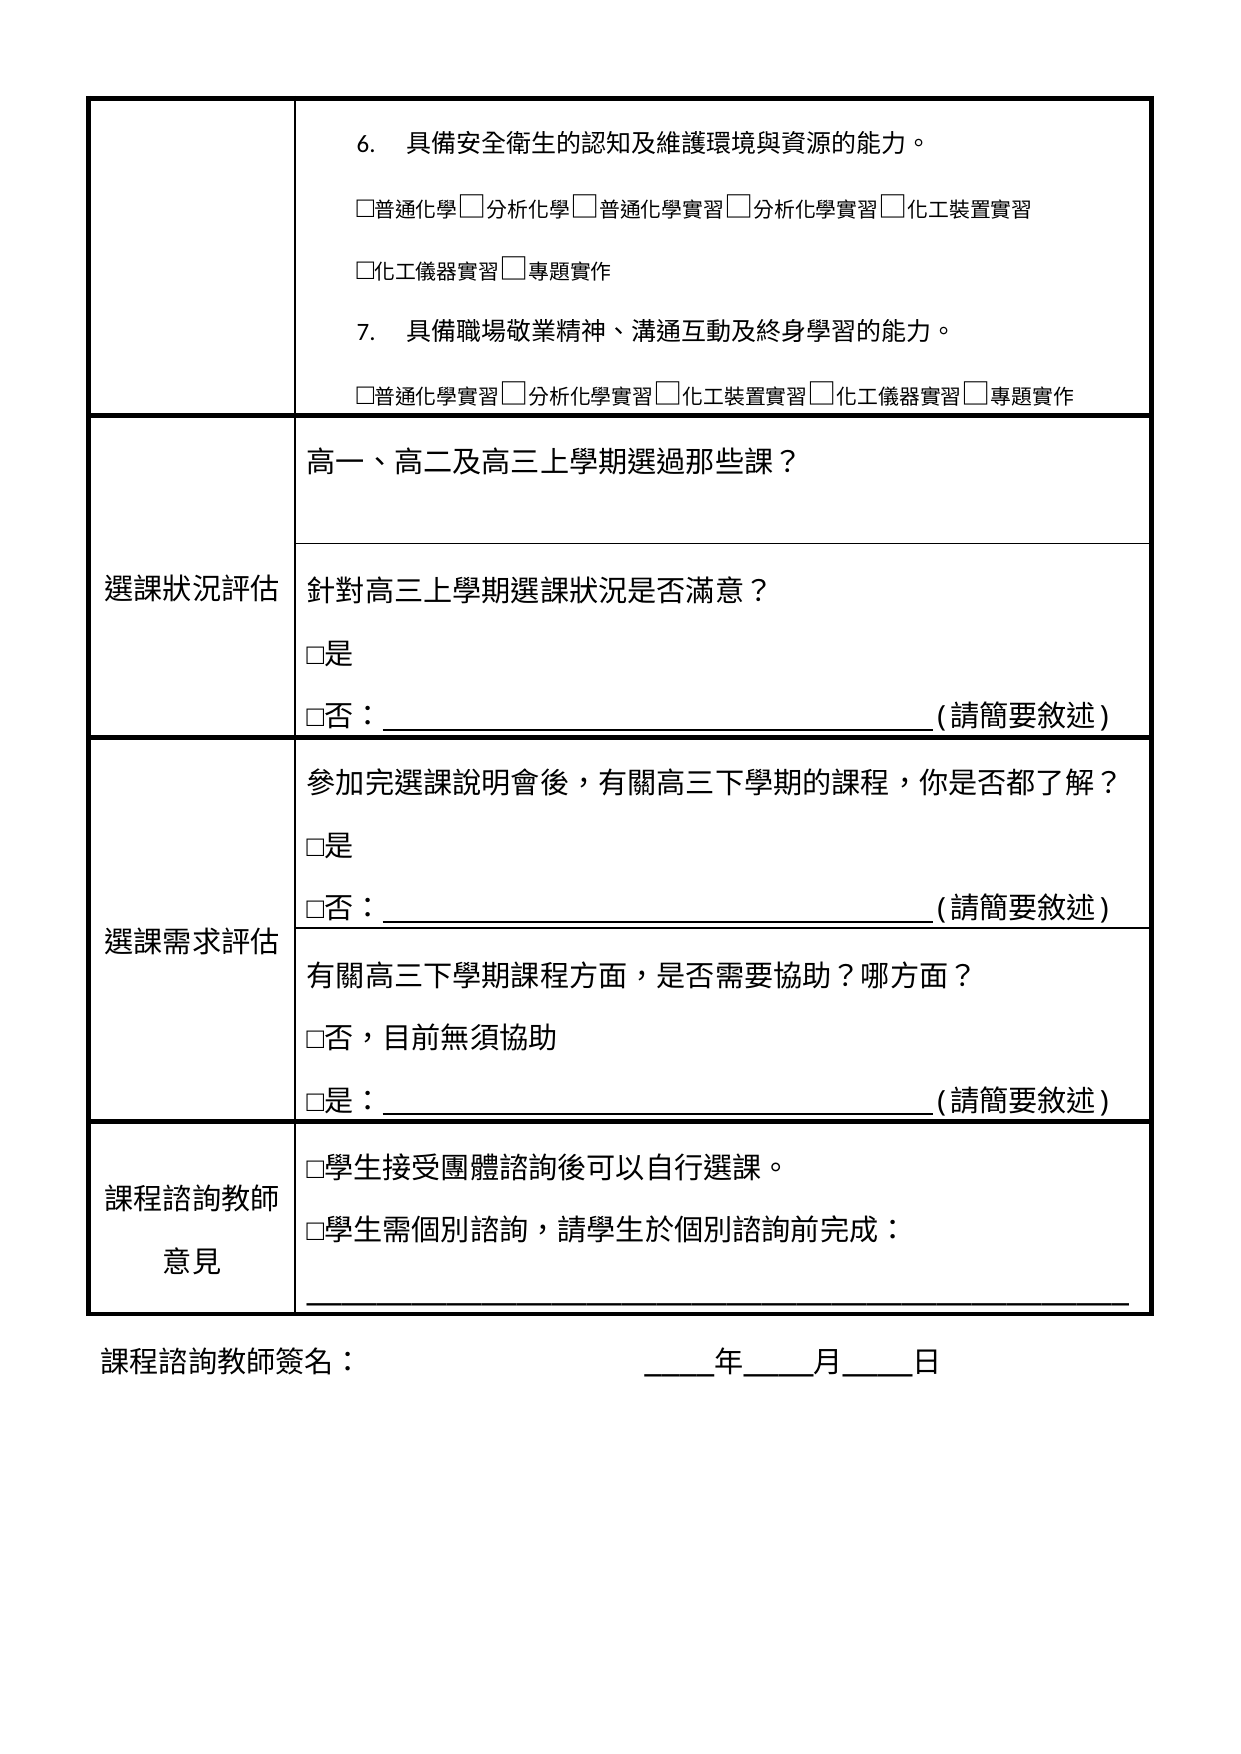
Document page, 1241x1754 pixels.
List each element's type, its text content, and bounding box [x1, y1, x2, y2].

text 課程諮詢教師簽名： ____年____月____日 [100, 1316, 1140, 1378]
table_cell 請各校依據學校課程地圖所開設的科目，條列其對應的科專業能力讓學生勾選。(以化工科為例) 具備化學相關操作與分析數據之基礎專業能力。 □普通化學□分析化學□普通化學實習□分析化學實習□化學原理 具備運用化工專業知識的能力。 □基礎化工□化工裝置□化工裝置實習□化工儀器實習□化工原理 具備正確使用與維護化學儀器的能力。 □普通化學□普通化學實習□分析化學實習□化工儀器實習□專題實作 具備操作與維護化工裝置設備之能力。 □基礎化工□化工裝置□化工裝置實習□化工儀器實習□專題實作 具備檢驗分析與品質管制的能力。 □分析化學□化學原理□分析化學實習□化工儀器實習 具備安全衛生的認知及維護環境與資源的能力。 □普通化學□分析化學□普通化學實習□分析化學實習□化工裝置實習 □化工儀器實習□專題實作 具備職場敬業精神、溝通互動及終身學習的能力。 □普通化學實習□分析化學實習□化工裝置實習□化工儀器實習□專題實作 [296, 101, 1149, 413]
table_cell 參加完選課說明會後，有關高三下學期的課程，你是否都了解？ □是 □否： (請簡要敘述) [296, 740, 1149, 927]
table_cell [91, 101, 294, 413]
table_cell 選課需求評估 [91, 740, 294, 1119]
table_cell □學生接受團體諮詢後可以自行選課。 □學生需個別諮詢，請學生於個別諮詢前完成： _______________________________________________ [296, 1124, 1149, 1311]
table_cell 選課狀況評估 [91, 418, 294, 735]
table_cell 課程諮詢教師意見 [91, 1124, 294, 1311]
table_cell 有關高三下學期課程方面，是否需要協助？哪方面？ □否，目前無須協助 □是： (請簡要敘述) [296, 929, 1149, 1119]
table_cell 針對高三上學期選課狀況是否滿意？ □是 □否： (請簡要敘述) [296, 544, 1149, 735]
table_cell 高一、高二及高三上學期選過那些課？ [296, 418, 1149, 543]
